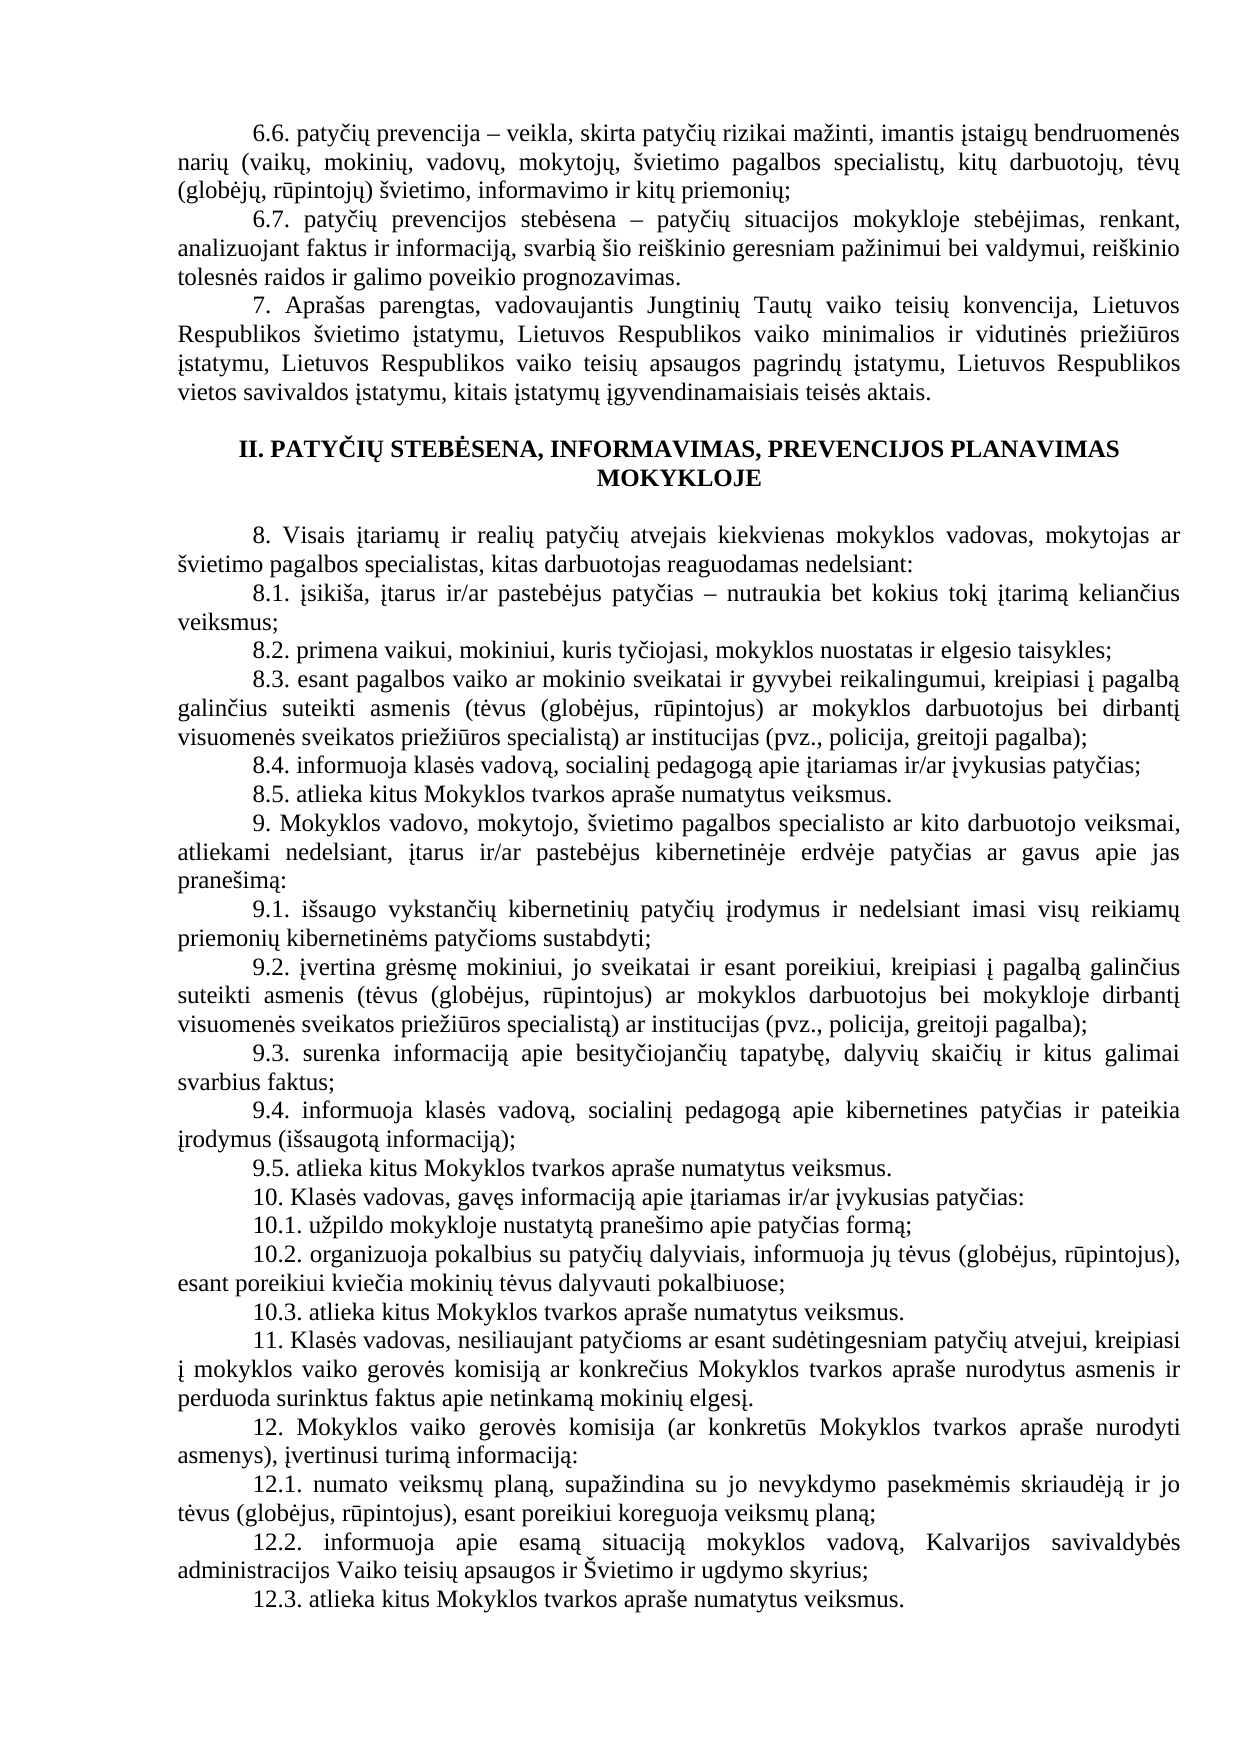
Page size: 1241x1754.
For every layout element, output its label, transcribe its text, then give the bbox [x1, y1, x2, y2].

text 12.2. informuoja apie esamą situaciją mokyklos vadovą, Kalvarijos savivaldybės administracijos Vaiko teisių apsaugos ir Švietimo ir ugdymo skyrius; [177, 1527, 1181, 1584]
text 8.1. įsikiša, įtarus ir/ar pastebėjus patyčias – nutraukia bet kokius tokį įtarimą keliančius veiksmus; [177, 578, 1181, 636]
text 11. Klasės vadovas, nesiliaujant patyčioms ar esant sudėtingesniam patyčių atvejui, kreipiasi į mokyklos vaiko gerovės komisiją ar konkrečius Mokyklos tvarkos apraše nurodytus asmenis ir perduoda surinktus faktus apie netinkamą mokinių elgesį. [177, 1326, 1181, 1412]
text 9.3. surenka informaciją apie besityčiojančių tapatybę, dalyvių skaičių ir kitus galimai svarbius faktus; [177, 1038, 1181, 1096]
text 10.3. atlieka kitus Mokyklos tvarkos apraše numatytus veiksmus. [177, 1297, 1181, 1326]
text 6.7. patyčių prevencijos stebėsena – patyčių situacijos mokykloje stebėjimas, renkant, analizuojant faktus ir informaciją, svarbią šio reiškinio geresniam pažinimui bei valdymui, reiškinio tolesnės raidos ir galimo poveikio prognozavimas. [177, 204, 1181, 291]
text 12. Mokyklos vaiko gerovės komisija (ar konkretūs Mokyklos tvarkos apraše nurodyti asmenys), įvertinusi turimą informaciją: [177, 1412, 1181, 1469]
text 9.5. atlieka kitus Mokyklos tvarkos apraše numatytus veiksmus. [177, 1153, 1181, 1182]
text 6.6. patyčių prevencija – veikla, skirta patyčių rizikai mažinti, imantis įstaigų bendruomenės narių (vaikų, mokinių, vadovų, mokytojų, švietimo pagalbos specialistų, kitų darbuotojų, tėvų (globėjų, rūpintojų) švietimo, informavimo ir kitų priemonių; [177, 118, 1181, 204]
text 9.4. informuoja klasės vadovą, socialinį pedagogą apie kibernetines patyčias ir pateikia įrodymus (išsaugotą informaciją); [177, 1096, 1181, 1153]
text 9.2. įvertina grėsmę mokiniui, jo sveikatai ir esant poreikiui, kreipiasi į pagalbą galinčius suteikti asmenis (tėvus (globėjus, rūpintojus) ar mokyklos darbuotojus bei mokykloje dirbantį visuomenės sveikatos priežiūros specialistą) ar institucijas (pvz., policija, greitoji pagalba); [177, 952, 1181, 1038]
text 8.4. informuoja klasės vadovą, socialinį pedagogą apie įtariamas ir/ar įvykusias patyčias; [177, 751, 1181, 779]
text 12.1. numato veiksmų planą, supažindina su jo nevykdymo pasekmėmis skriaudėją ir jo tėvus (globėjus, rūpintojus), esant poreikiui koreguoja veiksmų planą; [177, 1469, 1181, 1527]
text 8.2. primena vaikui, mokiniui, kuris tyčiojasi, mokyklos nuostatas ir elgesio taisykles; [177, 636, 1181, 664]
text II. PATYČIŲ STEBĖSENA, INFORMAVIMAS, PREVENCIJOS PLANAVIMAS MOKYKLOJE [177, 434, 1181, 492]
text 10. Klasės vadovas, gavęs informaciją apie įtariamas ir/ar įvykusias patyčias: [177, 1182, 1181, 1211]
text 9. Mokyklos vadovo, mokytojo, švietimo pagalbos specialisto ar kito darbuotojo veiksmai, atliekami nedelsiant, įtarus ir/ar pastebėjus kibernetinėje erdvėje patyčias ar gavus apie jas pranešimą: [177, 808, 1181, 894]
text 10.2. organizuoja pokalbius su patyčių dalyviais, informuoja jų tėvus (globėjus, rūpintojus), esant poreikiui kviečia mokinių tėvus dalyvauti pokalbiuose; [177, 1239, 1181, 1297]
text 8. Visais įtariamų ir realių patyčių atvejais kiekvienas mokyklos vadovas, mokytojas ar švietimo pagalbos specialistas, kitas darbuotojas reaguodamas nedelsiant: [177, 521, 1181, 578]
text 10.1. užpildo mokykloje nustatytą pranešimo apie patyčias formą; [177, 1211, 1181, 1239]
text 12.3. atlieka kitus Mokyklos tvarkos apraše numatytus veiksmus. [177, 1584, 1181, 1613]
text 8.3. esant pagalbos vaiko ar mokinio sveikatai ir gyvybei reikalingumui, kreipiasi į pagalbą galinčius suteikti asmenis (tėvus (globėjus, rūpintojus) ar mokyklos darbuotojus bei dirbantį visuomenės sveikatos priežiūros specialistą) ar institucijas (pvz., policija, greitoji pagalba); [177, 664, 1181, 751]
text 8.5. atlieka kitus Mokyklos tvarkos apraše numatytus veiksmus. [177, 779, 1181, 808]
text 7. Aprašas parengtas, vadovaujantis Jungtinių Tautų vaiko teisių konvencija, Lietuvos Respublikos švietimo įstatymu, Lietuvos Respublikos vaiko minimalios ir vidutinės priežiūros įstatymu, Lietuvos Respublikos vaiko teisių apsaugos pagrindų įstatymu, Lietuvos Respublikos vietos savivaldos įstatymu, kitais įstatymų įgyvendinamaisiais teisės aktais. [177, 291, 1181, 406]
text 9.1. išsaugo vykstančių kibernetinių patyčių įrodymus ir nedelsiant imasi visų reikiamų priemonių kibernetinėms patyčioms sustabdyti; [177, 894, 1181, 952]
